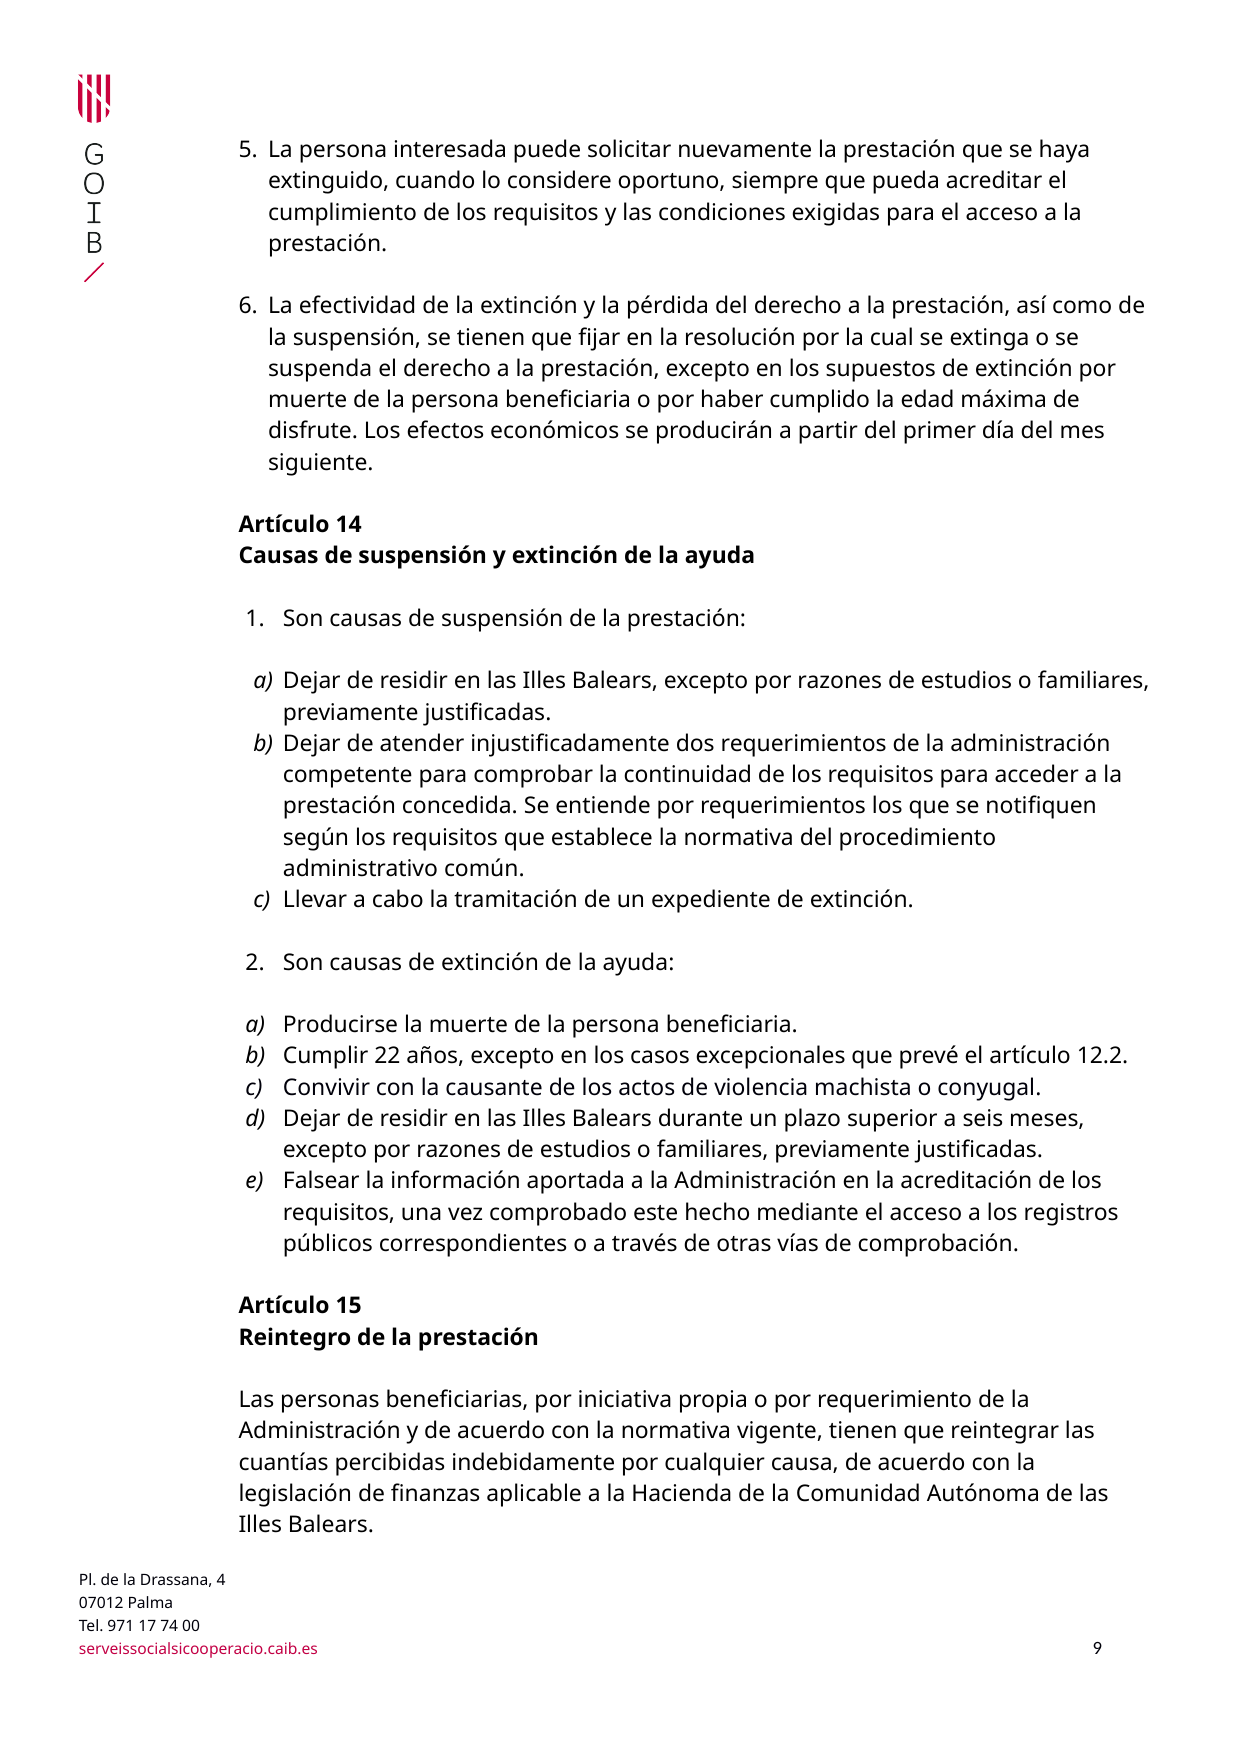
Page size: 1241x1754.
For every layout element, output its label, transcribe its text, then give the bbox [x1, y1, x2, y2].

list Falsear la información aportada a la Administración en la acreditación de los requisitos, una vez comprobado este hecho mediante el acceso a los registros públicos correspondientes o a través de otras vías de comprobación. [245, 1164, 1152, 1258]
list Producirse la muerte de la persona beneficiaria. [245, 1008, 1152, 1039]
list La persona interesada puede solicitar nuevamente la prestación que se haya extinguido, cuando lo considere oportuno, siempre que pueda acreditar el cumplimiento de los requisitos y las condiciones exigidas para el acceso a la prestación. [238, 133, 1152, 258]
text Artículo 14 [238, 508, 1152, 539]
list Dejar de residir en las Illes Balears durante un plazo superior a seis meses, excepto por razones de estudios o familiares, previamente justificadas. [245, 1102, 1152, 1164]
list Son causas de suspensión de la prestación: [245, 602, 1152, 633]
list Convivir con la causante de los actos de violencia machista o conyugal. [245, 1070, 1152, 1102]
list Dejar de atender injustificadamente dos requerimientos de la administración competente para comprobar la continuidad de los requisitos para acceder a la prestación concedida. Se entiende por requerimientos los que se notifiquen según los requisitos que establece la normativa del procedimiento administrativo común. [253, 727, 1152, 883]
picture [49, 51, 139, 313]
list Cumplir 22 años, excepto en los casos excepcionales que prevé el artículo 12.2. [245, 1039, 1152, 1070]
text Causas de suspensión y extinción de la ayuda [238, 539, 1152, 570]
text Artículo 15 [238, 1289, 1152, 1320]
list La efectividad de la extinción y la pérdida del derecho a la prestación, así como de la suspensión, se tienen que fijar en la resolución por la cual se extinga o se suspenda el derecho a la prestación, excepto en los supuestos de extinción por muerte de la persona beneficiaria o por haber cumplido la edad máxima de disfrute. Los efectos económicos se producirán a partir del primer día del mes siguiente. [238, 289, 1152, 477]
list Dejar de residir en las Illes Balears, excepto por razones de estudios o familiares, previamente justificadas. [253, 664, 1152, 727]
text Las personas beneficiarias, por iniciativa propia o por requerimiento de la Administración y de acuerdo con la normativa vigente, tienen que reintegrar las cuantías percibidas indebidamente por cualquier causa, de acuerdo con la legislación de finanzas aplicable a la Hacienda de la Comunidad Autónoma de las Illes Balears. [238, 1383, 1152, 1539]
text Reintegro de la prestación [238, 1320, 1152, 1352]
list Llevar a cabo la tramitación de un expediente de extinción. [253, 883, 1152, 914]
list Son causas de extinción de la ayuda: [245, 945, 1152, 977]
